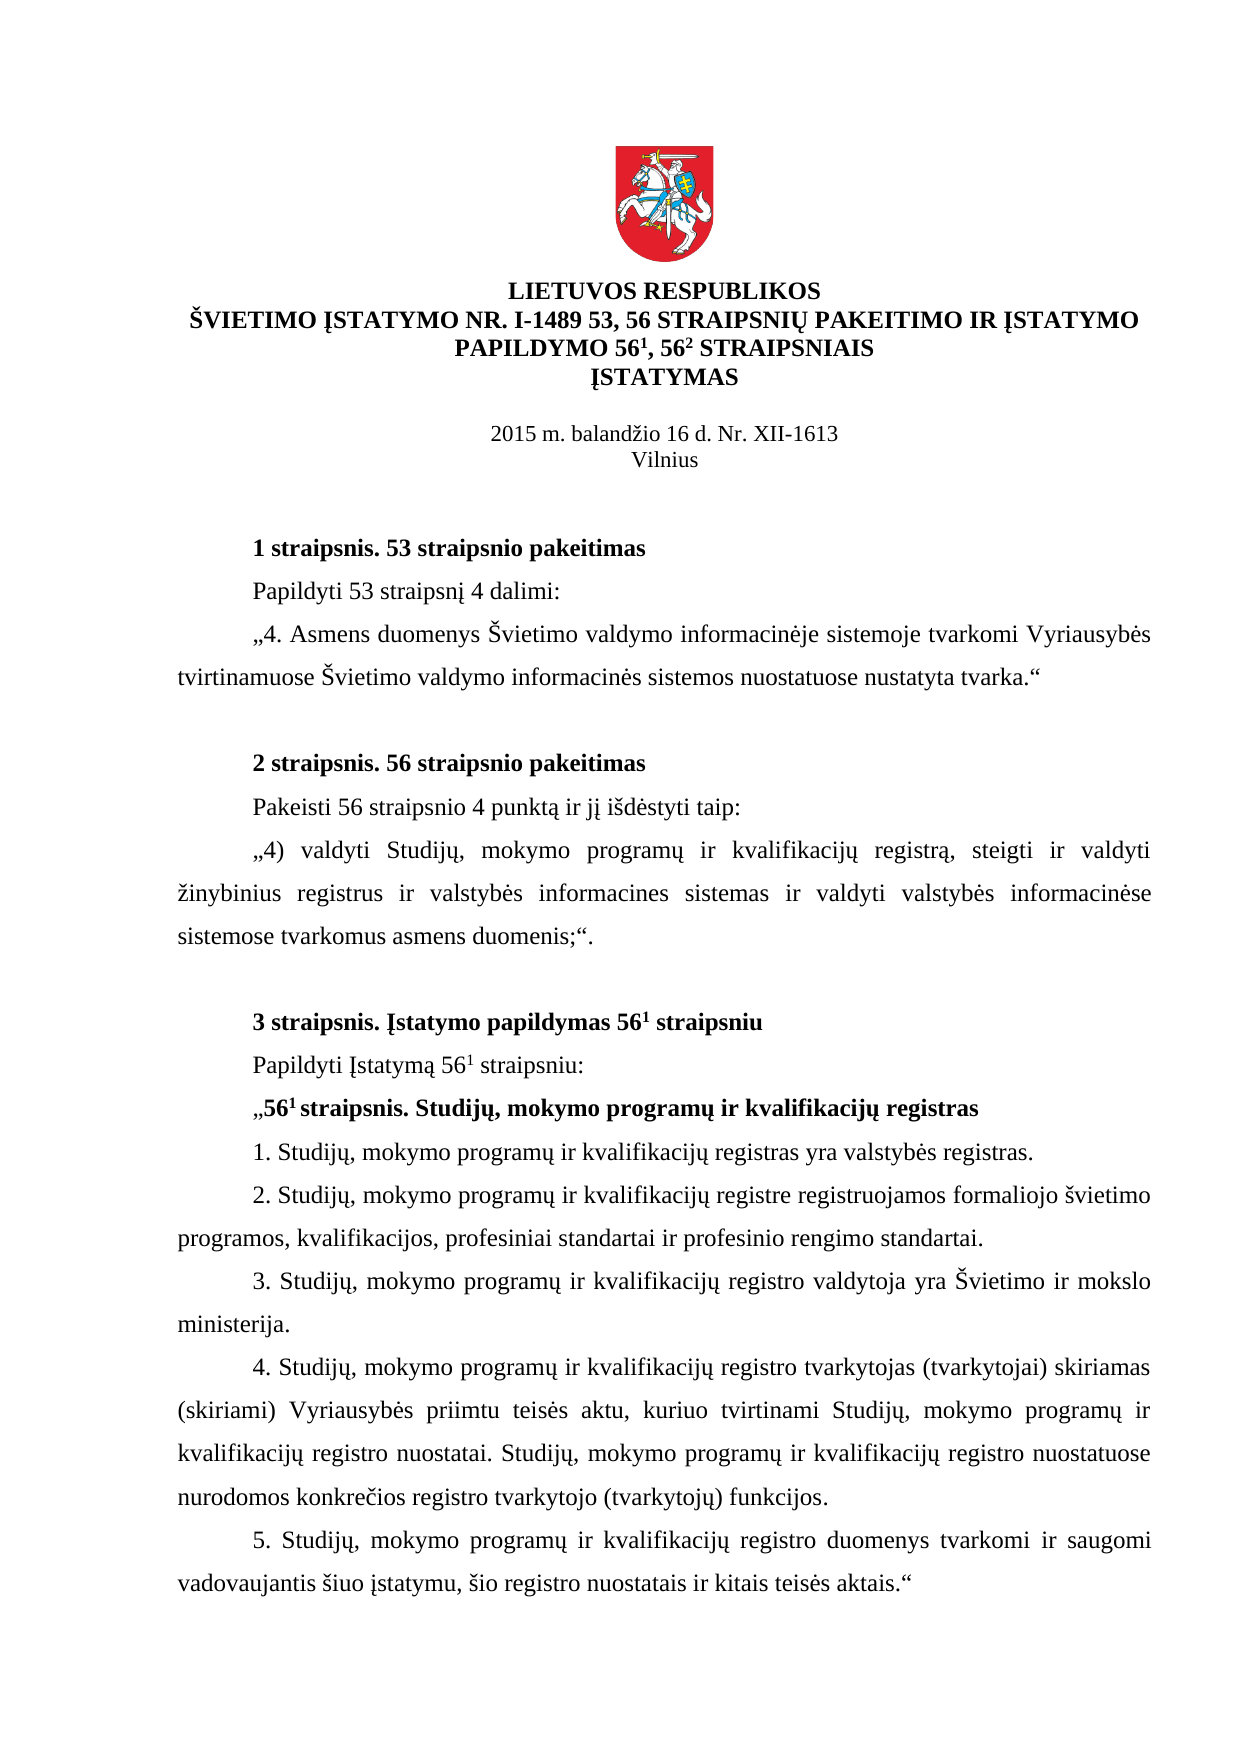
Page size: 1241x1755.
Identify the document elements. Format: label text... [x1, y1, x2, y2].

text 1. Studijų, mokymo programų ir kvalifikacijų registras yra valstybės registras. [177, 1137, 1152, 1165]
text Papildyti 53 straipsnį 4 dalimi: [177, 576, 1152, 605]
text „561 straipsnis. Studijų, mokymo programų ir kvalifikacijų registras [177, 1093, 1152, 1122]
text 1 straipsnis. 53 straipsnio pakeitimas [177, 533, 1152, 562]
text 2. Studijų, mokymo programų ir kvalifikacijų registre registruojamos formaliojo švietimo programos, kvalifikacijos, profesiniai standartai ir profesinio rengimo standartai. [177, 1180, 1152, 1252]
text ĮSTATYMAS [177, 362, 1152, 391]
text 2 straipsnis. 56 straipsnio pakeitimas [177, 748, 1152, 777]
text ŠVIETIMO ĮSTATYMO NR. I-1489 53, 56 STRAIPSNIŲ PAKEITIMO IR ĮSTATYMO PAPILDYMO 561, 562 STRAIPSNIAIS [177, 305, 1152, 362]
text „4. Asmens duomenys Švietimo valdymo informacinėje sistemoje tvarkomi Vyriausybės tvirtinamuose Švietimo valdymo informacinės sistemos nuostatuose nustatyta tvarka.“ [177, 619, 1152, 691]
text 3 straipsnis. Įstatymo papildymas 561 straipsniu [177, 1007, 1152, 1036]
text 2015 m. balandžio 16 d. Nr. XII-1613 [177, 420, 1152, 446]
text LIETUVOS RESPUBLIKOS [177, 276, 1152, 305]
text 3. Studijų, mokymo programų ir kvalifikacijų registro valdytoja yra Švietimo ir mokslo ministerija. [177, 1266, 1152, 1338]
text Pakeisti 56 straipsnio 4 punktą ir jį išdėstyti taip: [177, 792, 1152, 820]
text 5. Studijų, mokymo programų ir kvalifikacijų registro duomenys tvarkomi ir saugomi vadovaujantis šiuo įstatymu, šio registro nuostatais ir kitais teisės aktais.“ [177, 1525, 1152, 1597]
text Vilnius [177, 446, 1152, 472]
text „4) valdyti Studijų, mokymo programų ir kvalifikacijų registrą, steigti ir valdyti žinybinius registrus ir valstybės informacines sistemas ir valdyti valstybės informacinėse sistemose tvarkomus asmens duomenis;“. [177, 835, 1152, 950]
text 4. Studijų, mokymo programų ir kvalifikacijų registro tvarkytojas (tvarkytojai) skiriamas (skiriami) Vyriausybės priimtu teisės aktu, kuriuo tvirtinami Studijų, mokymo programų ir kvalifikacijų registro nuostatai. Studijų, mokymo programų ir kvalifikacijų registro nuostatuose nurodomos konkrečios registro tvarkytojo (tvarkytojų) funkcijos. [177, 1352, 1152, 1510]
text Papildyti Įstatymą 561 straipsniu: [177, 1050, 1152, 1079]
